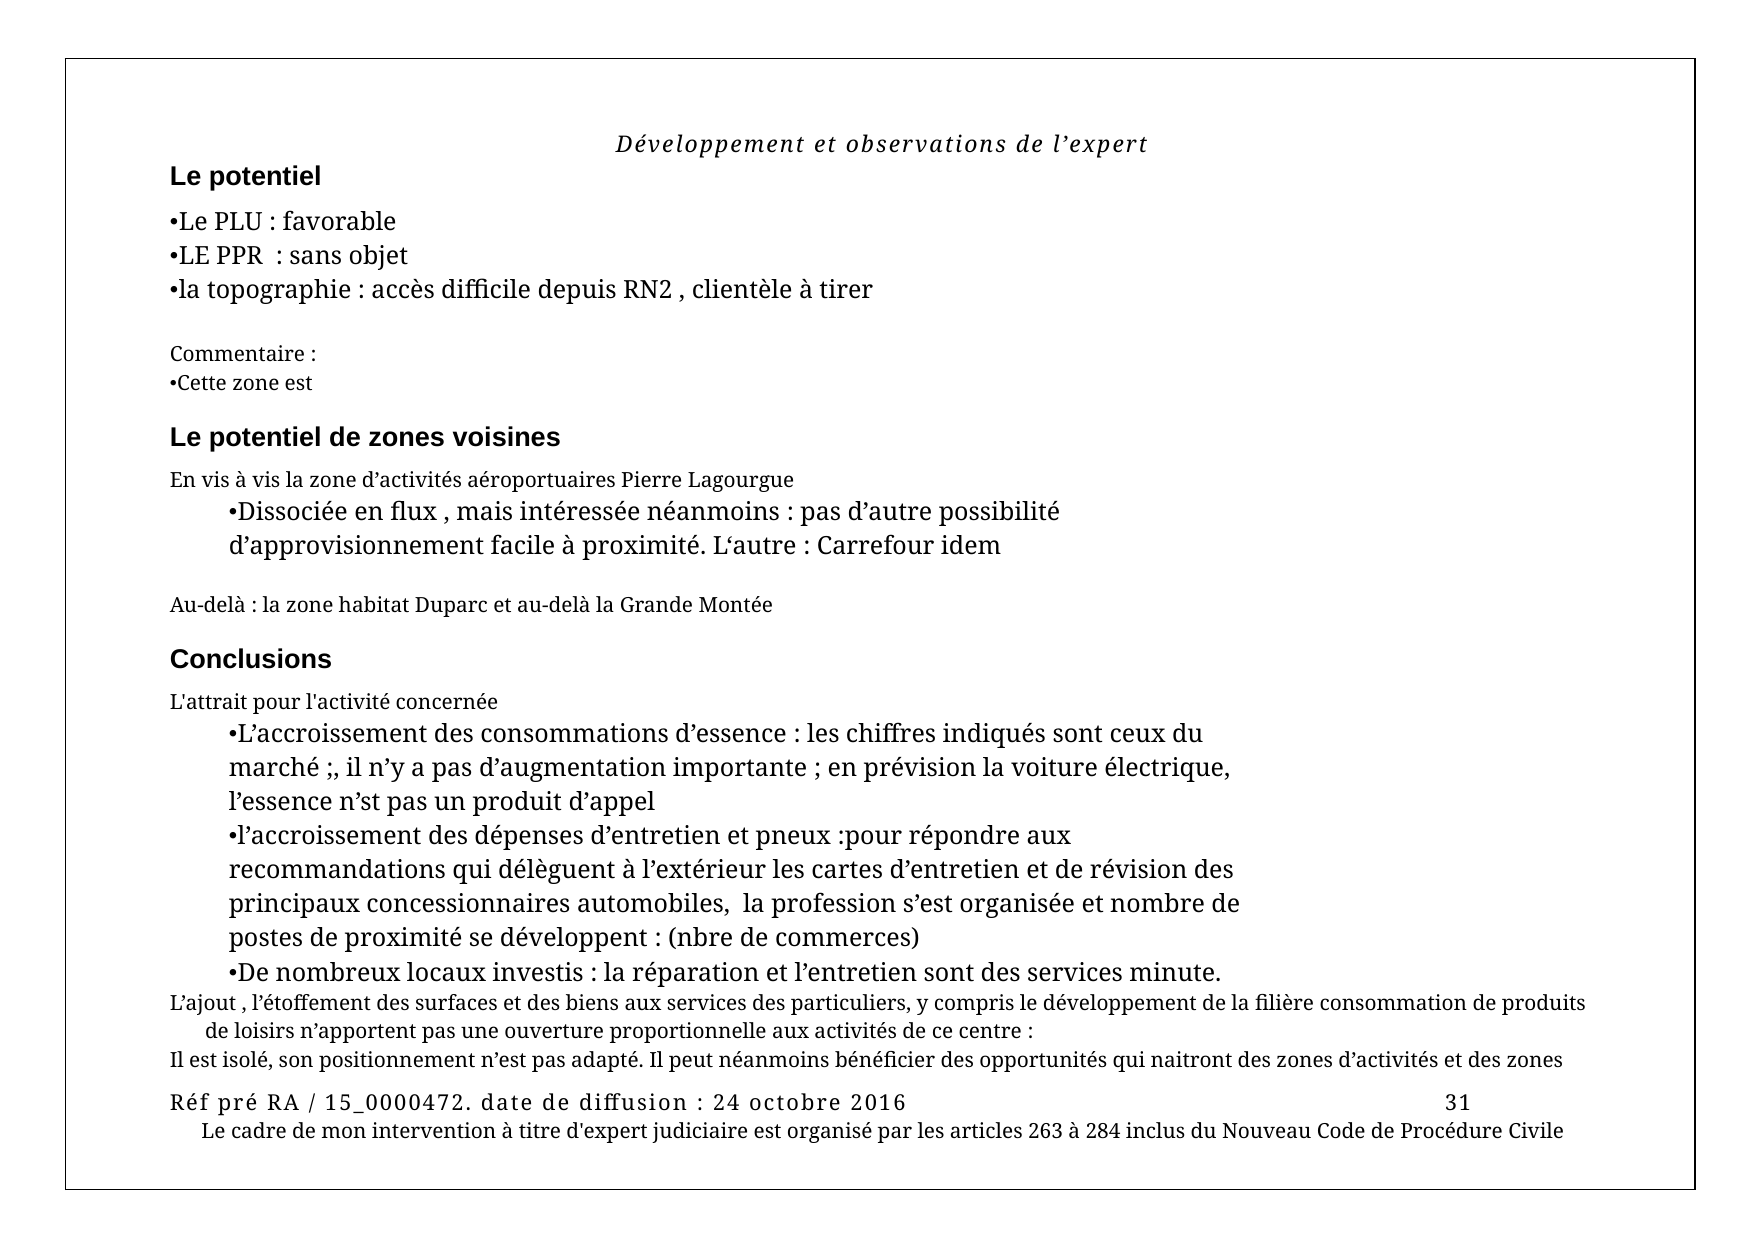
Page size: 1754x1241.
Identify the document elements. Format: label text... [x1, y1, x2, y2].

text Il est isolé, son positionnement n’est pas adapté. Il peut néanmoins bénéficier des opportunités qui naitront des zones d’activités et des zones [169, 1045, 1596, 1073]
list LE PPR : sans objet [169, 237, 1596, 271]
list la topographie : accès difficile depuis RN2 , clientèle à tirer [169, 271, 1596, 305]
list L’accroissement des consommations d’essence : les chiffres indiqués sont ceux du marché ;, il n’y a pas d’augmentation importante ; en prévision la voiture électrique, l’essence n’st pas un produit d’appel [228, 716, 1242, 818]
text En vis à vis la zone d’activités aéroportuaires Pierre Lagourgue [169, 465, 1596, 493]
list Le PLU : favorable [169, 203, 1596, 237]
subtitle Le potentiel [169, 159, 1596, 191]
list De nombreux locaux investis : la réparation et l’entretien sont des services minute. [228, 954, 1242, 988]
text Commentaire : [169, 339, 1596, 368]
list Dissociée en flux , mais intéressée néanmoins : pas d’autre possibilité d’approvisionnement facile à proximité. L‘autre : Carrefour idem [228, 493, 1242, 562]
list Cette zone est [169, 368, 1596, 396]
text Au-delà : la zone habitat Duparc et au-delà la Grande Montée [169, 590, 1596, 618]
text L’ajout , l’étoffement des surfaces et des biens aux services des particuliers, y compris le développement de la filière consommation de produits de loisirs n’apportent pas une ouverture proportionnelle aux activités de ce centre : [169, 988, 1596, 1045]
subtitle Conclusions [169, 643, 1596, 675]
list l’accroissement des dépenses d’entretien et pneux :pour répondre aux recommandations qui délèguent à l’extérieur les cartes d’entretien et de révision des principaux concessionnaires automobiles, la profession s’est organisée et nombre de postes de proximité se développent : (nbre de commerces) [228, 818, 1242, 954]
text L'attrait pour l'activité concernée [169, 687, 1596, 716]
subtitle Le potentiel de zones voisines [169, 421, 1596, 453]
